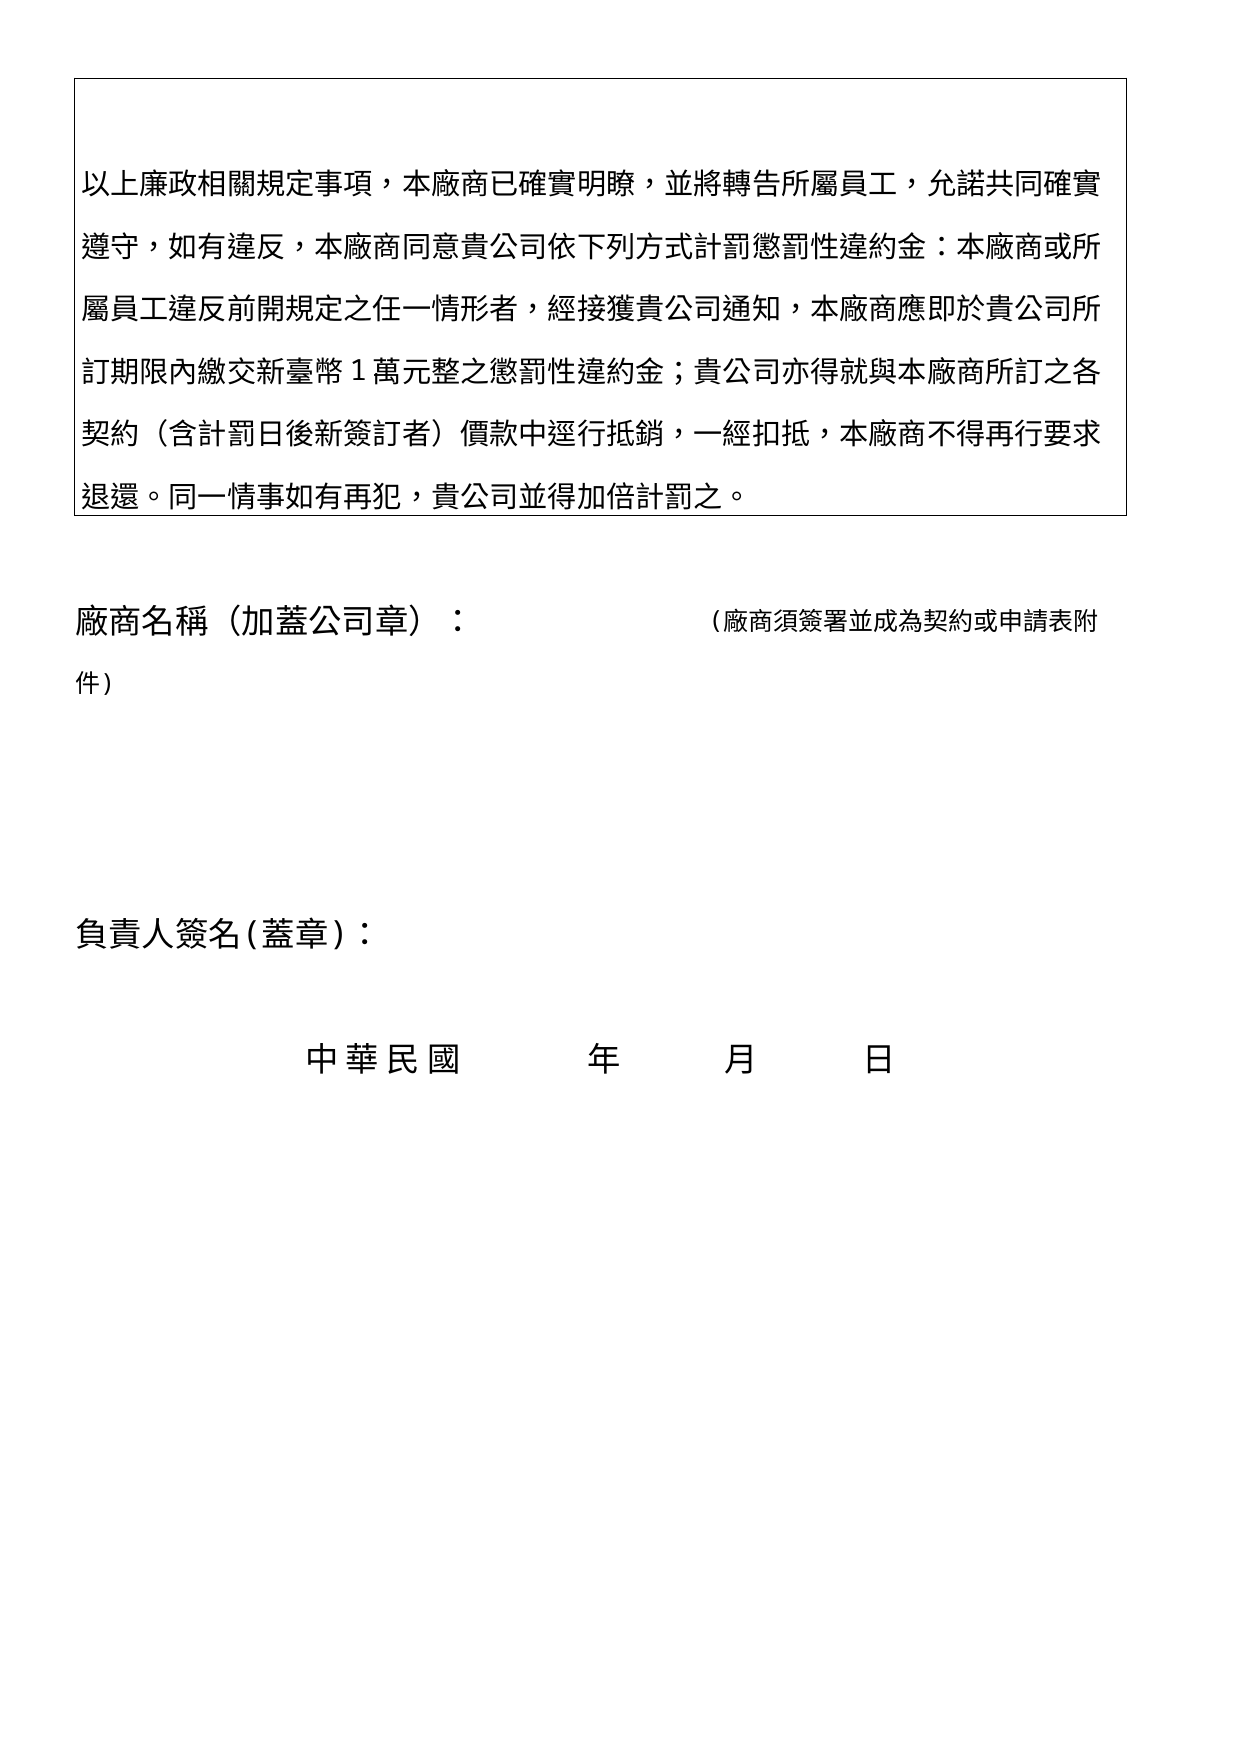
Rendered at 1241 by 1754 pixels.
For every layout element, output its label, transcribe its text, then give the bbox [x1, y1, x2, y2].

text 中華民國 年 月 日 [75, 1015, 1125, 1078]
table_header 以上廉政相關規定事項，本廠商已確實明瞭，並將轉告所屬員工，允諾共同確實遵守，如有違反，本廠商同意貴公司依下列方式計罰懲罰性違約金：本廠商或所屬員工違反前開規定之任一情形者，經接獲貴公司通知，本廠商應即於貴公司所訂期限內繳交新臺幣1萬元整之懲罰性違約金；貴公司亦得就與本廠商所訂之各契約（含計罰日後新簽訂者）價款中逕行抵銷，一經扣抵，本廠商不得再行要求退還。同一情事如有再犯，貴公司並得加倍計罰之。 [75, 79, 1126, 515]
text 廠商名稱（加蓋公司章）： (廠商須簽署並成為契約或申請表附件) [75, 578, 1125, 703]
text 負責人簽名(蓋章)： [75, 890, 1125, 953]
